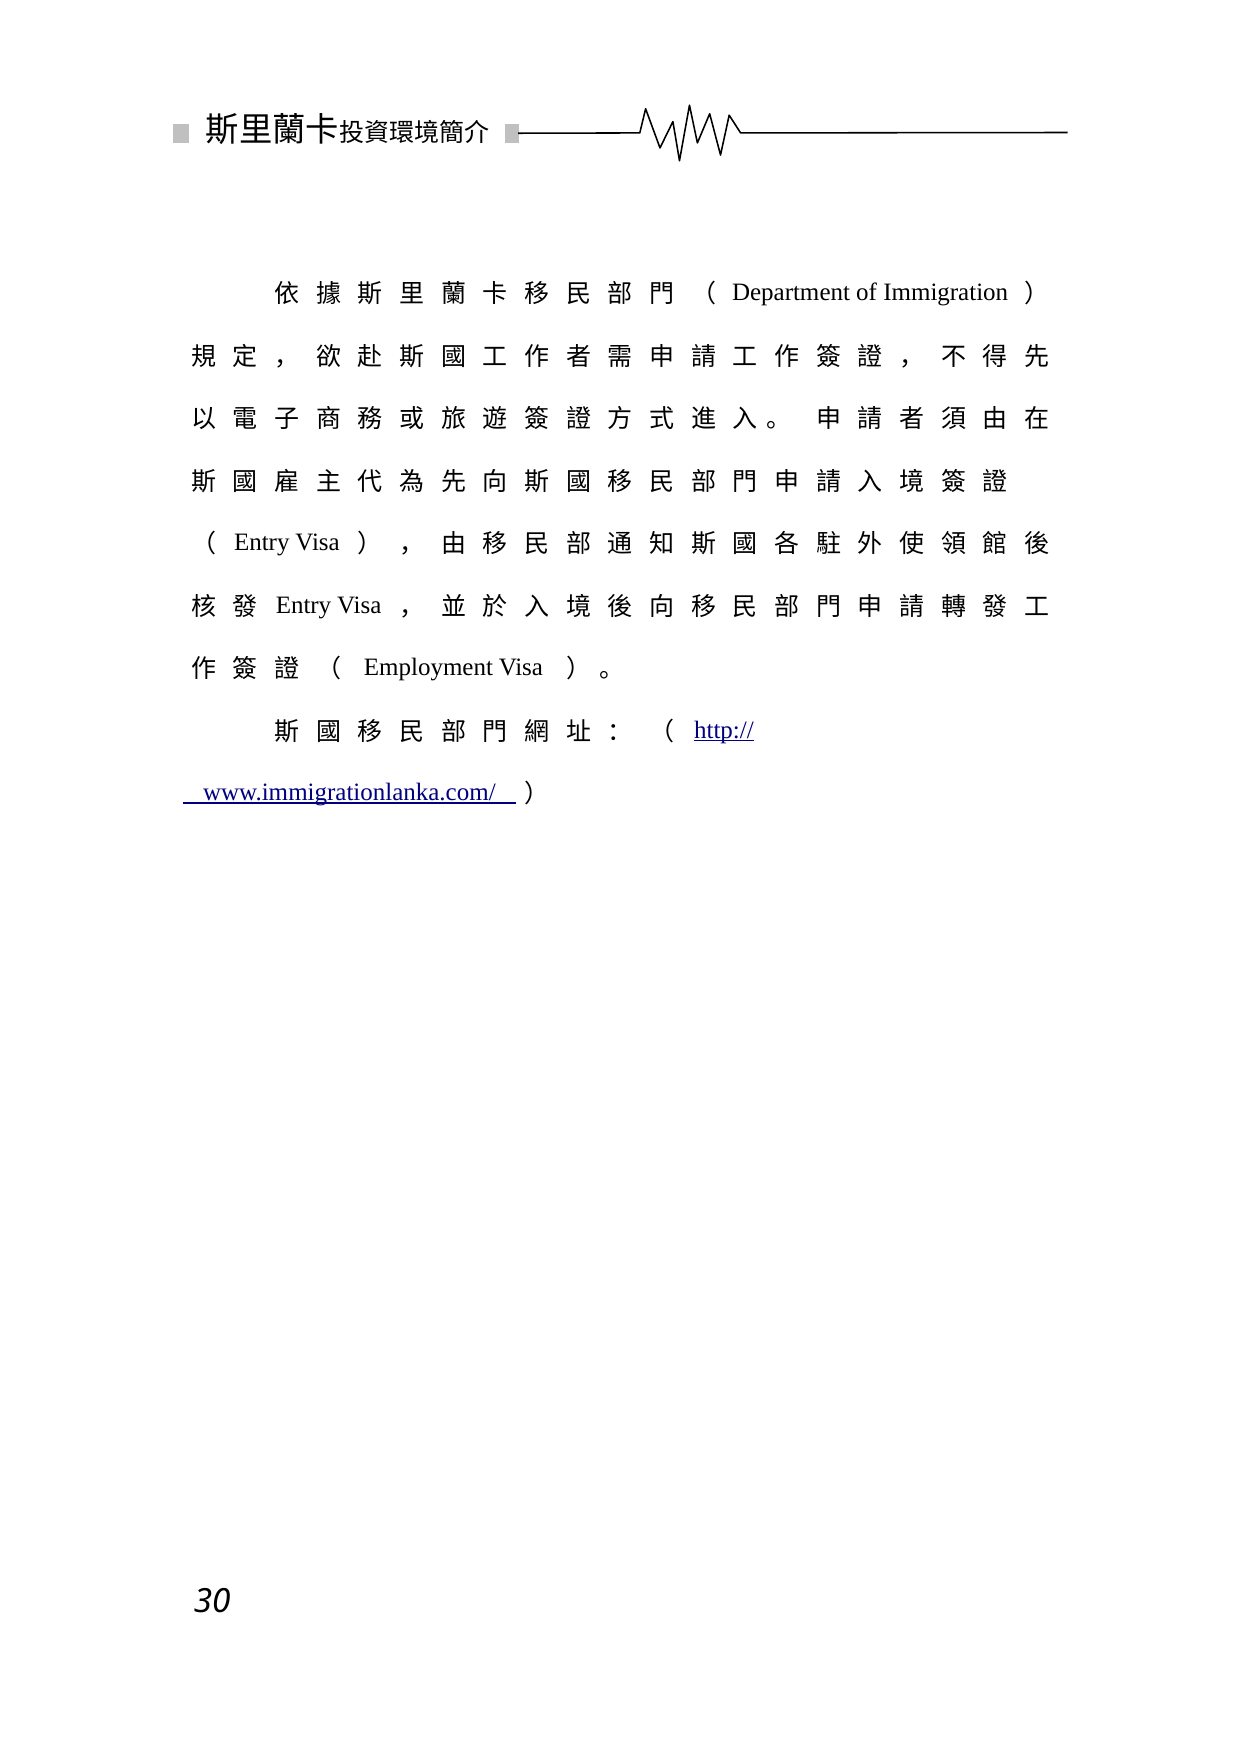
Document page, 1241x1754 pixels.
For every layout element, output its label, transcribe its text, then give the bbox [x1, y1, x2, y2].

text 依據斯里蘭卡移民部門（Department of Immigration）規定，欲赴斯國工作者需申請工作簽證，不得先以電子商務或旅遊簽證方式進入。申請者須由在斯國雇主代為先向斯國移民部門申請入境簽證（Entry Visa），由移民部通知斯國各駐外使領館後核發Entry Visa，並於入境後向移民部門申請轉發工作簽證（Employment Visa）。 [183, 250, 1058, 688]
text 斯國移民部門網址：（http://www.immigrationlanka.com/） [183, 688, 1058, 813]
